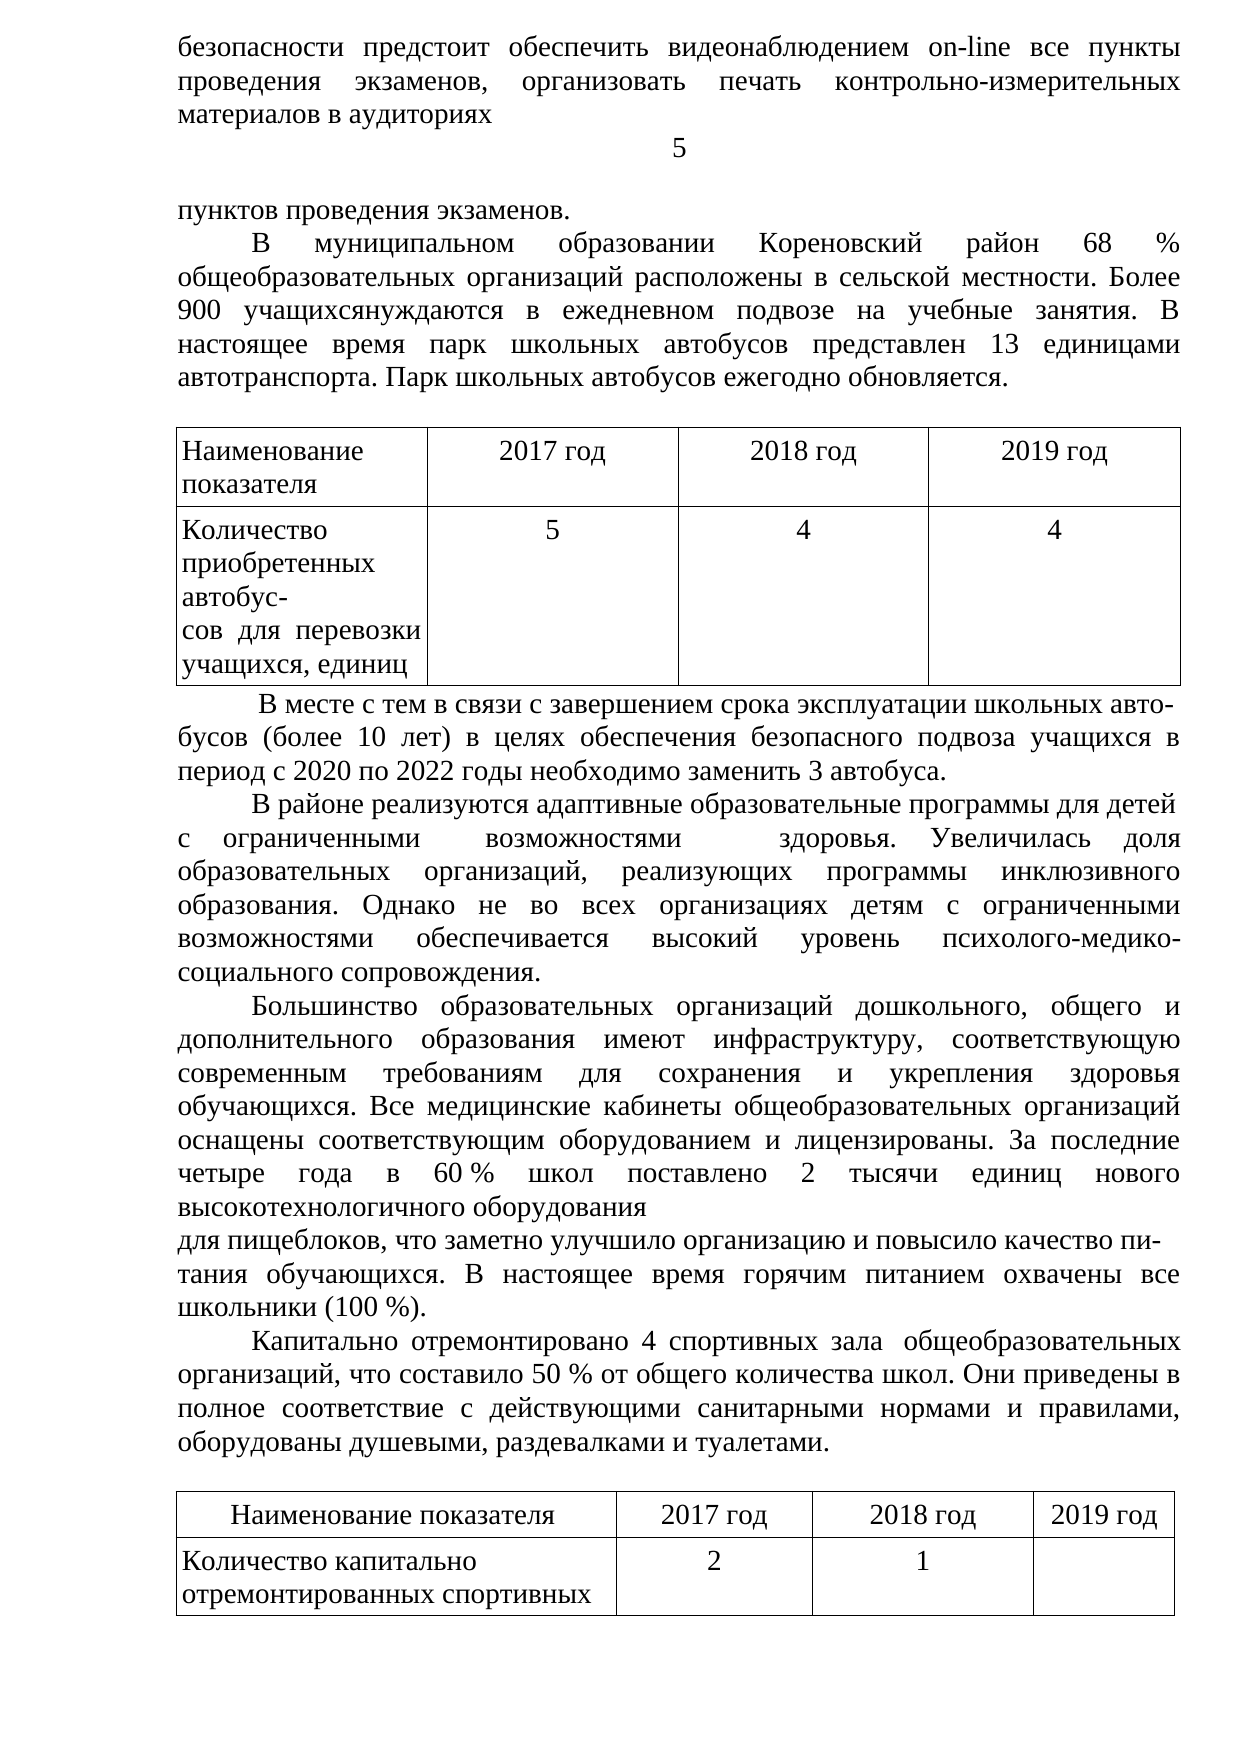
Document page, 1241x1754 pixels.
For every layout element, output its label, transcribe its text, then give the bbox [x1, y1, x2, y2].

text В месте с тем в связи с завершением срока эксплуатации школьных авто- [177, 686, 1181, 719]
table_header 2019 год [929, 428, 1180, 506]
table_header 2018 год [679, 428, 928, 506]
text бусов (более 10 лет) в целях обеспечения безопасного подвоза учащихся в период с 2020 по 2022 годы необходимо заменить 3 автобуса. [177, 719, 1181, 786]
table_cell Количество капитально отремонтированных спортивных [177, 1538, 616, 1615]
table_header Наименование показателя [177, 1492, 616, 1536]
table_cell 4 [679, 507, 928, 685]
text Большинство образовательных организаций дошкольного, общего и дополнительного образования имеют инфраструктуру, соответствующую современным требованиям для сохранения и укрепления здоровья обучающихся. Все медицинские кабинеты общеобразовательных организаций оснащены соответствующим оборудованием и лицензированы. За последние четыре года в 60 % школ поставлено 2 тысячи единиц нового высокотехнологичного оборудования [177, 988, 1181, 1222]
table_cell 1 [813, 1538, 1033, 1615]
table_cell [1034, 1538, 1174, 1615]
table_header 2018 год [813, 1492, 1033, 1536]
text В муниципальном образовании Кореновский район 68 % общеобразовательных организаций расположены в сельской местности. Более 900 учащихсянуждаются в ежедневном подвозе на учебные занятия. В настоящее время парк школьных автобусов представлен 13 единицами автотранспорта. Парк школьных автобусов ежегодно обновляется. [177, 225, 1181, 393]
text 5 [177, 130, 1181, 164]
table_header 2017 год [428, 428, 678, 506]
text с ограниченными возможностями здоровья. Увеличилась доля образовательных организаций, реализующих программы инклюзивного образования. Однако не во всех организациях детям с ограниченными возможностями обеспечивается высокий уровень психолого-медико-социального сопровождения. [177, 820, 1181, 988]
table_cell 5 [428, 507, 678, 685]
text Капитально отремонтировано 4 спортивных зала общеобразовательных организаций, что составило 50 % от общего количества школ. Они приведены в полное соответствие с действующими санитарными нормами и правилами, оборудованы душевыми, раздевалками и туалетами. [177, 1323, 1181, 1457]
table_cell 2 [617, 1538, 812, 1615]
table_cell Количество приобретенных автобус- сов для перевозки учащихся, единиц [177, 507, 427, 685]
text пунктов проведения экзаменов. [177, 192, 1181, 225]
text для пищеблоков, что заметно улучшило организацию и повысило качество пи- [177, 1222, 1181, 1256]
text безопасности предстоит обеспечить видеонаблюдением on-line все пункты проведения экзаменов, организовать печать контрольно-измерительных материалов в аудиториях [177, 29, 1181, 130]
table_header 2019 год [1034, 1492, 1174, 1536]
table_header Наименование показателя [177, 428, 427, 506]
table_cell 4 [929, 507, 1180, 685]
table_header 2017 год [617, 1492, 812, 1536]
text В районе реализуются адаптивные образовательные программы для детей [177, 786, 1181, 820]
text тания обучающихся. В настоящее время горячим питанием охвачены все школьники (100 %). [177, 1256, 1181, 1323]
